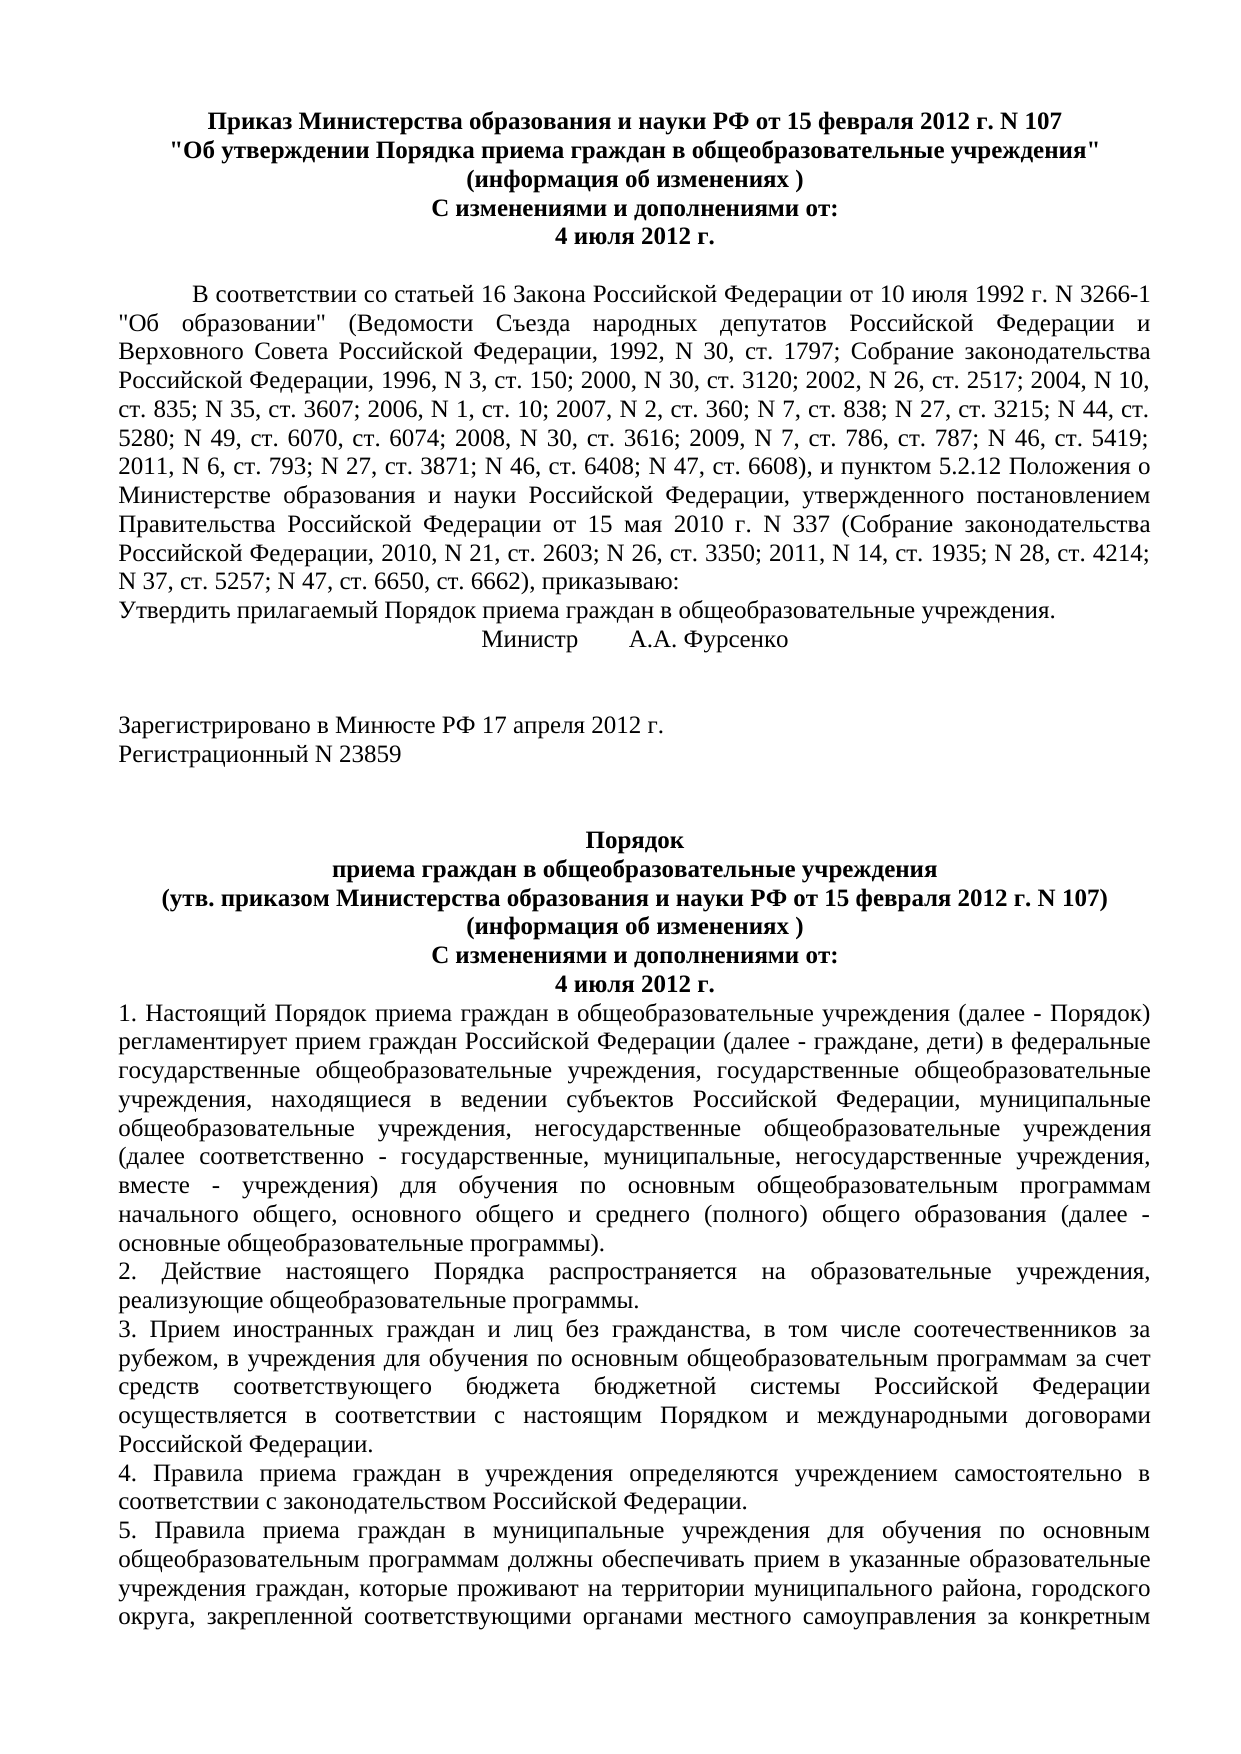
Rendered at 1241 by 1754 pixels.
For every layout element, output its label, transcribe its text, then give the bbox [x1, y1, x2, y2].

text "Об утверждении Порядка приема граждан в общеобразовательные учреждения" [118, 135, 1152, 164]
text Приказ Министерства образования и науки РФ от 15 февраля 2012 г. N 107 [118, 106, 1152, 135]
text 1. Настоящий Порядок приема граждан в общеобразовательные учреждения (далее - Порядок) регламентирует прием граждан Российской Федерации (далее - граждане, дети) в федеральные государственные общеобразовательные учреждения, государственные общеобразовательные учреждения, находящиеся в ведении субъектов Российской Федерации, муниципальные общеобразовательные учреждения, негосударственные общеобразовательные учреждения (далее соответственно - государственные, муниципальные, негосударственные учреждения, вместе - учреждения) для обучения по основным общеобразовательным программам начального общего, основного общего и среднего (полного) общего образования (далее - основные общеобразовательные программы). [118, 998, 1152, 1256]
text Утвердить прилагаемый Порядок приема граждан в общеобразовательные учреждения. [118, 595, 1152, 624]
text Министр А.А. Фурсенко [118, 624, 1152, 653]
text Регистрационный N 23859 [118, 739, 1152, 768]
text Зарегистрировано в Минюсте РФ 17 апреля 2012 г. [118, 710, 1152, 739]
text 4 июля 2012 г. [118, 221, 1152, 250]
text (информация об изменениях ) [118, 164, 1152, 193]
text 3. Прием иностранных граждан и лиц без гражданства, в том числе соотечественников за рубежом, в учреждения для обучения по основным общеобразовательным программам за счет средств соответствующего бюджета бюджетной системы Российской Федерации осуществляется в соответствии с настоящим Порядком и международными договорами Российской Федерации. [118, 1314, 1152, 1458]
text (утв. приказом Министерства образования и науки РФ от 15 февраля 2012 г. N 107) [118, 883, 1152, 911]
text (информация об изменениях ) [118, 911, 1152, 940]
text Порядок [118, 825, 1152, 854]
text C изменениями и дополнениями от: [118, 193, 1152, 221]
text В соответствии со статьей 16 Закона Российской Федерации от 10 июля 1992 г. N 3266-1 "Об образовании" (Ведомости Съезда народных депутатов Российской Федерации и Верховного Совета Российской Федерации, 1992, N 30, ст. 1797; Собрание законодательства Российской Федерации, 1996, N 3, ст. 150; 2000, N 30, ст. 3120; 2002, N 26, ст. 2517; 2004, N 10, ст. 835; N 35, ст. 3607; 2006, N 1, ст. 10; 2007, N 2, ст. 360; N 7, ст. 838; N 27, ст. 3215; N 44, ст. 5280; N 49, ст. 6070, ст. 6074; 2008, N 30, ст. 3616; 2009, N 7, ст. 786, ст. 787; N 46, ст. 5419; 2011, N 6, ст. 793; N 27, ст. 3871; N 46, ст. 6408; N 47, ст. 6608), и пунктом 5.2.12 Положения о Министерстве образования и науки Российской Федерации, утвержденного постановлением Правительства Российской Федерации от 15 мая 2010 г. N 337 (Собрание законодательства Российской Федерации, 2010, N 21, ст. 2603; N 26, ст. 3350; 2011, N 14, ст. 1935; N 28, ст. 4214; N 37, ст. 5257; N 47, ст. 6650, ст. 6662), приказываю: [118, 279, 1152, 595]
text C изменениями и дополнениями от: [118, 940, 1152, 969]
text 5. Правила приема граждан в муниципальные учреждения для обучения по основным общеобразовательным программам должны обеспечивать прием в указанные образовательные учреждения граждан, которые проживают на территории муниципального района, городского округа, закрепленной соответствующими органами местного самоуправления за конкретным [118, 1515, 1152, 1630]
text приема граждан в общеобразовательные учреждения [118, 854, 1152, 883]
text 4 июля 2012 г. [118, 969, 1152, 998]
text 4. Правила приема граждан в учреждения определяются учреждением самостоятельно в соответствии с законодательством Российской Федерации. [118, 1458, 1152, 1515]
text 2. Действие настоящего Порядка распространяется на образовательные учреждения, реализующие общеобразовательные программы. [118, 1256, 1152, 1314]
